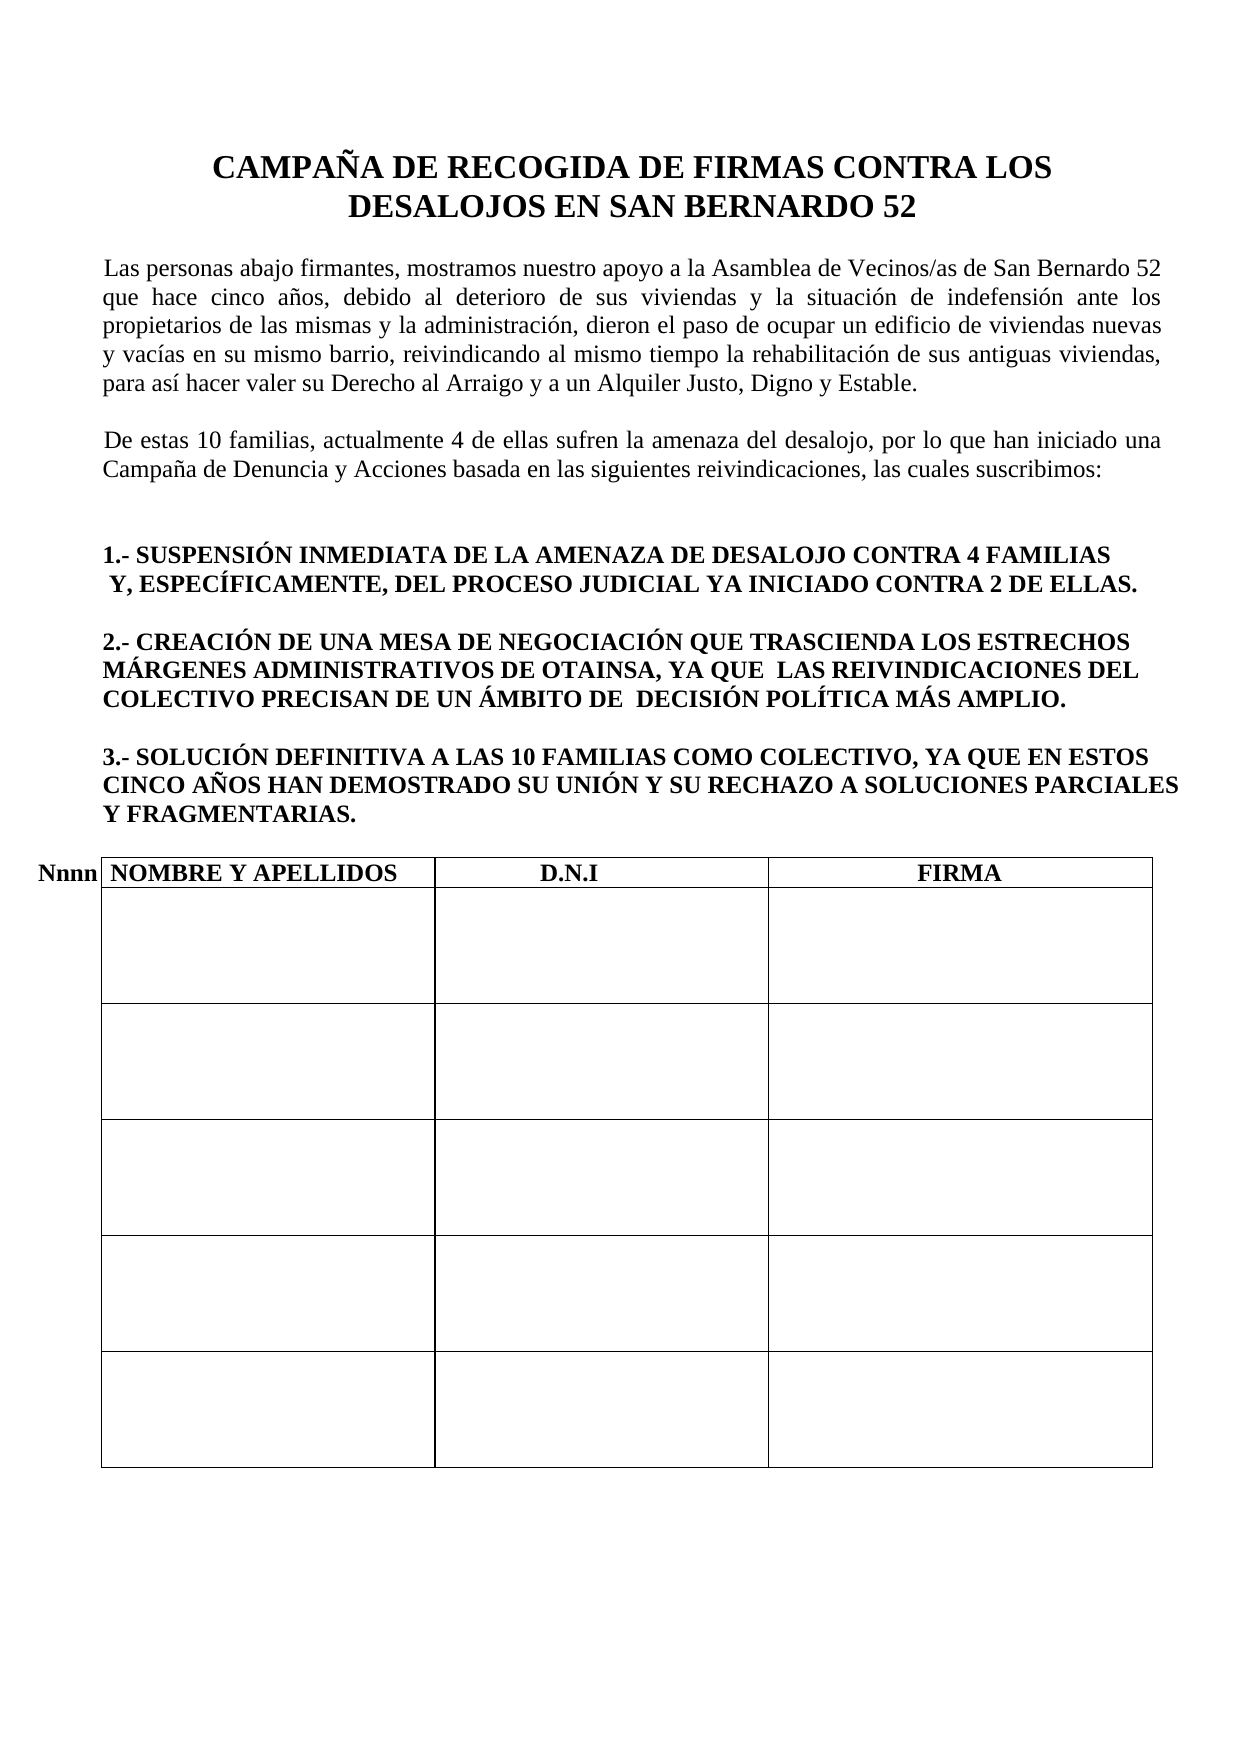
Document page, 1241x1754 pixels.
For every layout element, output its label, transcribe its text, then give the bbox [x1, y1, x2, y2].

table_cell [436, 1352, 768, 1467]
table_cell [102, 1236, 434, 1351]
text Y, ESPECÍFICAMENTE, DEL PROCESO JUDICIAL YA INICIADO CONTRA 2 DE ELLAS. [102, 569, 1224, 598]
table_cell [769, 1236, 1152, 1351]
text 2.- CREACIÓN DE UNA MESA DE NEGOCIACIÓN QUE TRASCIENDA LOS ESTRECHOS MÁRGENES ADMINISTRATIVOS DE OTAINSA, YA QUE LAS REIVINDICACIONES DEL COLECTIVO PRECISAN DE UN ÁMBITO DE DECISIÓN POLÍTICA MÁS AMPLIO. [102, 627, 1224, 713]
table_header D.N.I [436, 858, 768, 887]
table_cell [769, 888, 1152, 1003]
text CAMPAÑA DE RECOGIDA DE FIRMAS CONTRA LOS [102, 148, 1162, 186]
text 3.- SOLUCIÓN DEFINITIVA A LAS 10 FAMILIAS COMO COLECTIVO, YA QUE EN ESTOS CINCO AÑOS HAN DEMOSTRADO SU UNIÓN Y SU RECHAZO A SOLUCIONES PARCIALES [102, 742, 1224, 799]
table_cell [769, 1352, 1152, 1467]
table_cell [102, 1120, 434, 1235]
table_header Nnnn NOMBRE Y APELLIDOS [102, 858, 434, 887]
table_cell [436, 1236, 768, 1351]
table_header FIRMA [769, 858, 1152, 887]
table_cell [436, 888, 768, 1003]
text DESALOJOS EN SAN BERNARDO 52 [102, 186, 1162, 224]
table_cell [436, 1004, 768, 1119]
table_cell [102, 1352, 434, 1467]
table_cell [769, 1120, 1152, 1235]
text Las personas abajo firmantes, mostramos nuestro apoyo a la Asamblea de Vecinos/as de San Bernardo 52 que hace cinco años, debido al deterioro de sus viviendas y la situación de indefensión ante los propietarios de las mismas y la administración, dieron el paso de ocupar un edificio de viviendas nuevas y vacías en su mismo barrio, reivindicando al mismo tiempo la rehabilitación de sus antiguas viviendas, para así hacer valer su Derecho al Arraigo y a un Alquiler Justo, Digno y Estable. [102, 253, 1162, 397]
table_cell [769, 1004, 1152, 1119]
text 1.- SUSPENSIÓN INMEDIATA DE LA AMENAZA DE DESALOJO CONTRA 4 FAMILIAS [102, 541, 1224, 569]
table_cell [436, 1120, 768, 1235]
text Y FRAGMENTARIAS. [102, 799, 1224, 828]
table_cell [102, 888, 434, 1003]
text De estas 10 familias, actualmente 4 de ellas sufren la amenaza del desalojo, por lo que han iniciado una Campaña de Denuncia y Acciones basada en las siguientes reivindicaciones, las cuales suscribimos: [102, 426, 1162, 483]
table_cell [102, 1004, 434, 1119]
